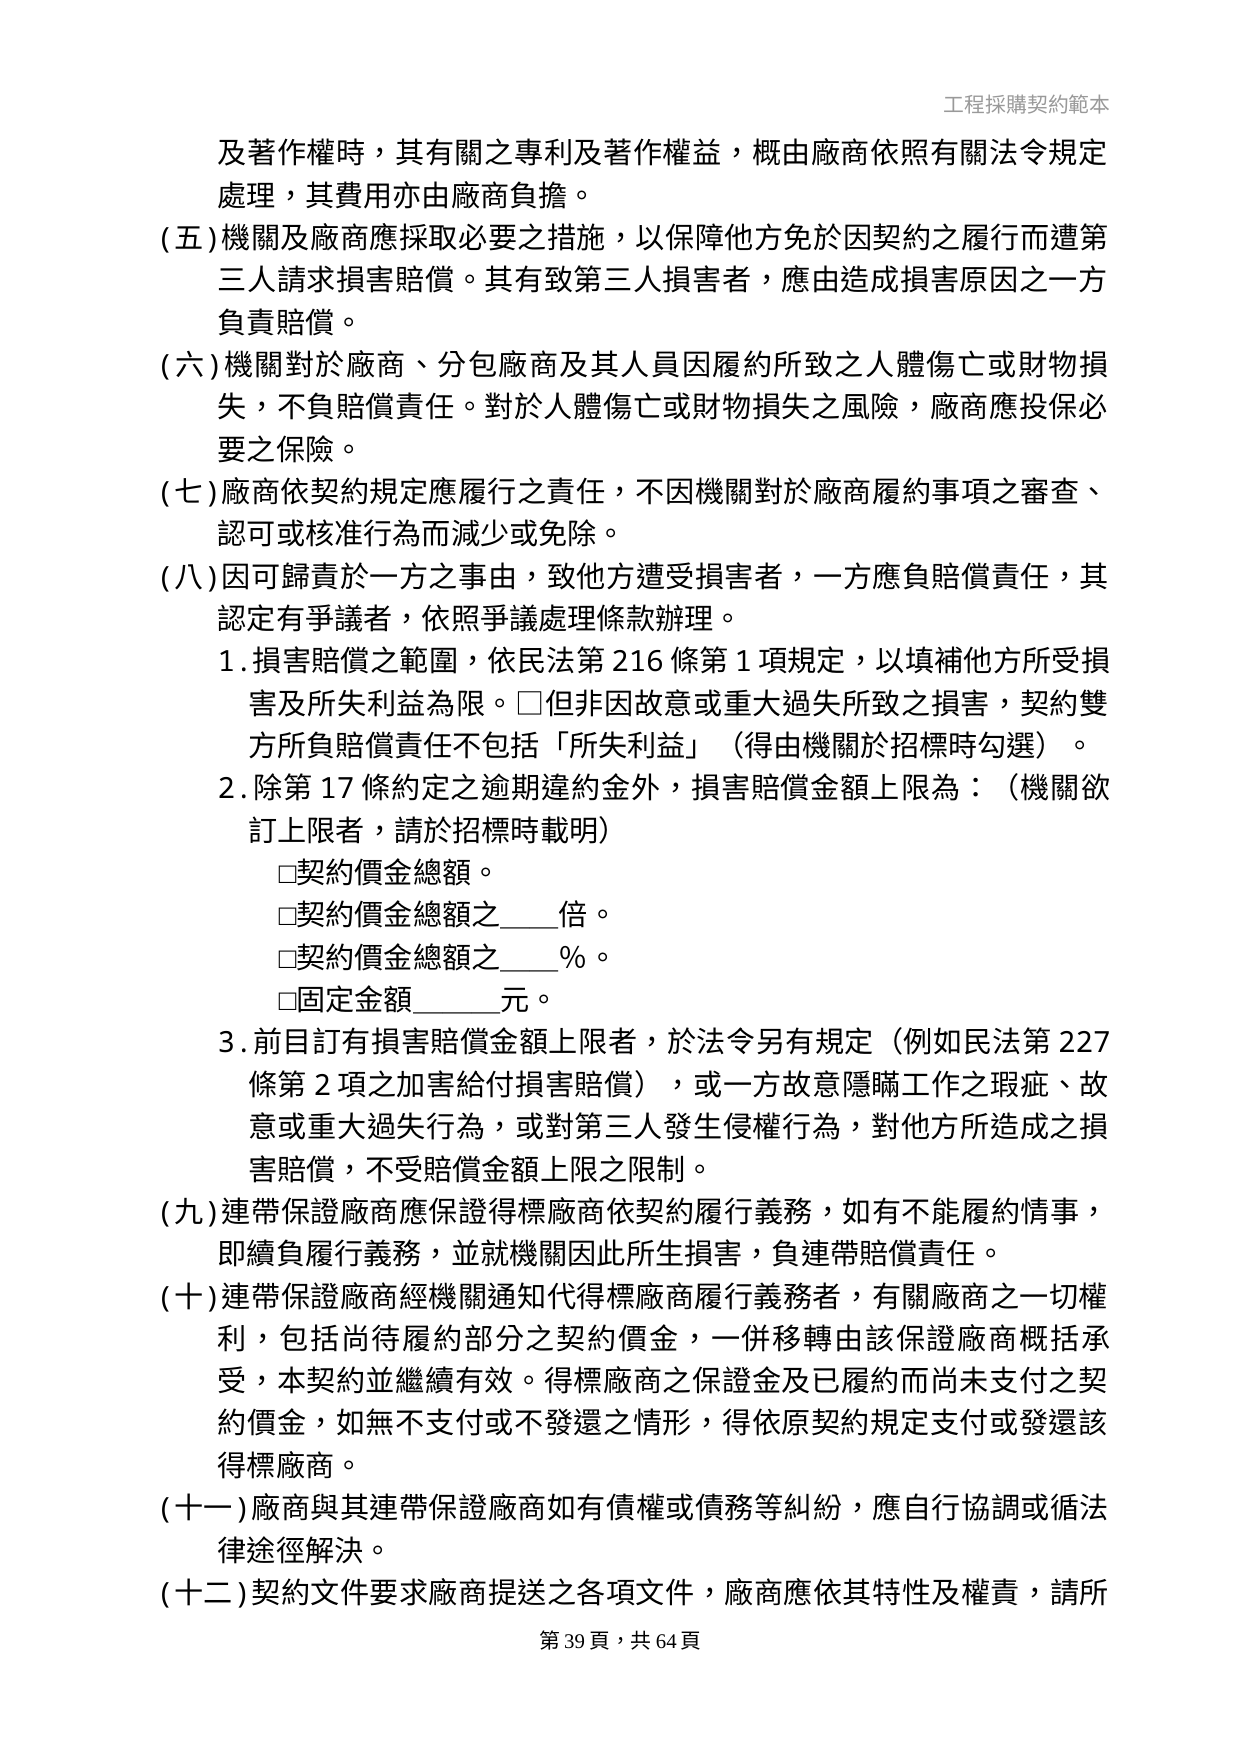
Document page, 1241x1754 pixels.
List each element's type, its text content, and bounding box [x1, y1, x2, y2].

text (十二)契約文件要求廠商提送之各項文件，廠商應依其特性及權責，請所 [156, 1569, 1110, 1612]
text 2.除第17條約定之逾期違約金外，損害賠償金額上限為：（機關欲訂上限者，請於招標時載明） [217, 765, 1110, 849]
text (十一)廠商與其連帶保證廠商如有債權或債務等糾紛，應自行協調或循法律途徑解決。 [156, 1485, 1110, 1569]
text (十)連帶保證廠商經機關通知代得標廠商履行義務者，有關廠商之一切權利，包括尚待履約部分之契約價金，一併移轉由該保證廠商概括承受，本契約並繼續有效。得標廠商之保證金及已履約而尚未支付之契約價金，如無不支付或不發還之情形，得依原契約規定支付或發還該得標廠商。 [156, 1273, 1110, 1485]
text (五)機關及廠商應採取必要之措施，以保障他方免於因契約之履行而遭第三人請求損害賠償。其有致第三人損害者，應由造成損害原因之一方負責賠償。 [156, 214, 1110, 341]
text (九)連帶保證廠商應保證得標廠商依契約履行義務，如有不能履約情事，即續負履行義務，並就機關因此所生損害，負連帶賠償責任。 [156, 1188, 1110, 1273]
text □契約價金總額。 [279, 849, 1110, 892]
text (六)機關對於廠商、分包廠商及其人員因履約所致之人體傷亡或財物損失，不負賠償責任。對於人體傷亡或財物損失之風險，廠商應投保必要之保險。 [156, 341, 1110, 468]
text □契約價金總額之＿＿％。 [279, 934, 1110, 977]
text (七)廠商依契約規定應履行之責任，不因機關對於廠商履約事項之審查、認可或核准行為而減少或免除。 [156, 468, 1110, 553]
text □固定金額＿＿＿元。 [279, 977, 1110, 1019]
text 1.損害賠償之範圍，依民法第216條第1項規定，以填補他方所受損害及所失利益為限。□但非因故意或重大過失所致之損害，契約雙方所負賠償責任不包括「所失利益」（得由機關於招標時勾選）。 [217, 638, 1110, 765]
text 及著作權時，其有關之專利及著作權益，概由廠商依照有關法令規定處理，其費用亦由廠商負擔。 [156, 130, 1110, 214]
text □契約價金總額之＿＿倍。 [279, 892, 1110, 934]
text 3.前目訂有損害賠償金額上限者，於法令另有規定（例如民法第227條第2項之加害給付損害賠償），或一方故意隱瞞工作之瑕疵、故意或重大過失行為，或對第三人發生侵權行為，對他方所造成之損害賠償，不受賠償金額上限之限制。 [217, 1019, 1110, 1188]
text (八)因可歸責於一方之事由，致他方遭受損害者，一方應負賠償責任，其認定有爭議者，依照爭議處理條款辦理。 [156, 553, 1110, 638]
